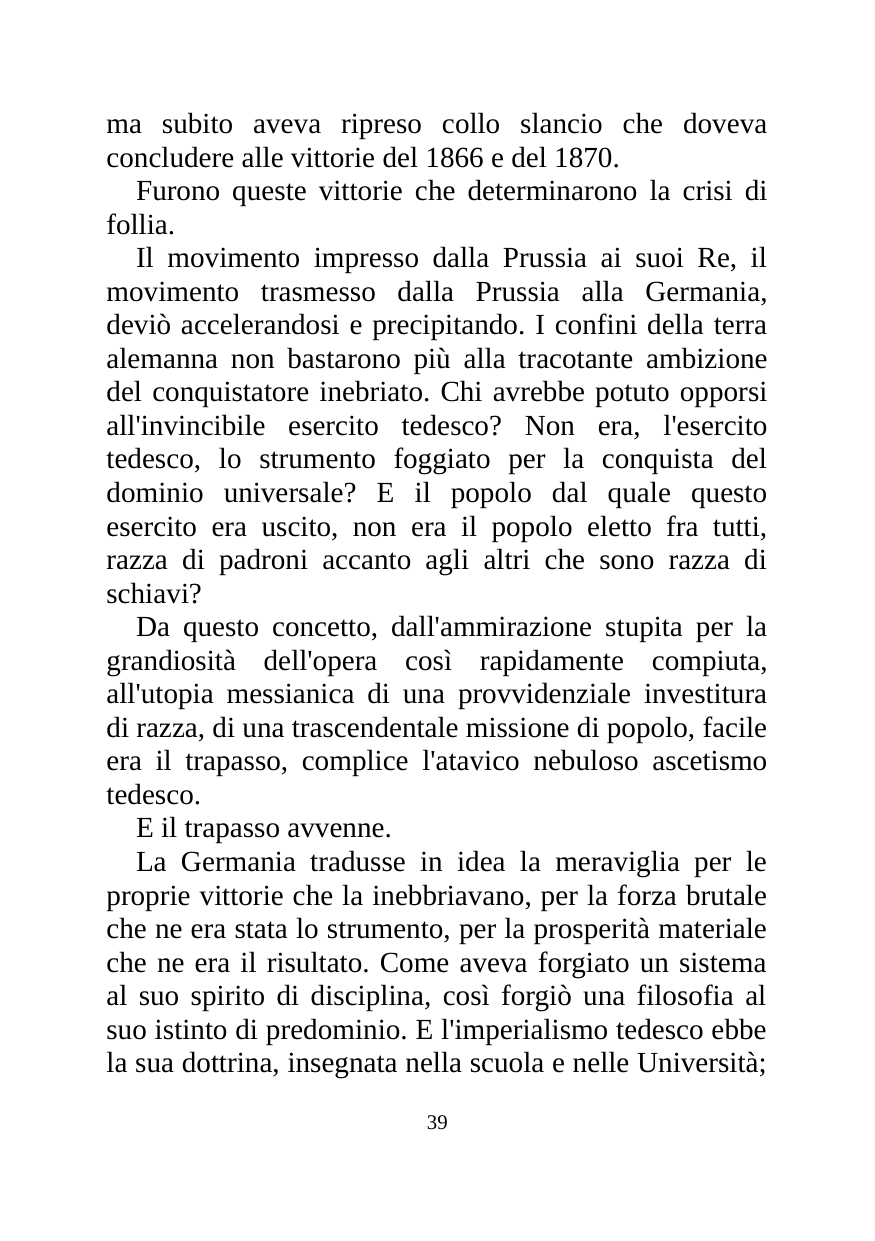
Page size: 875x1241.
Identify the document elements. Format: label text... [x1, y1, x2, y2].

text Il movimento impresso dalla Prussia ai suoi Re, il movimento trasmesso dalla Prussia alla Germania, deviò accelerandosi e precipitando. I confini della terra alemanna non bastarono più alla tracotante ambizione del conquistatore inebriato. Chi avrebbe potuto opporsi all'invincibile esercito tedesco? Non era, l'esercito tedesco, lo strumento foggiato per la conquista del dominio universale? E il popolo dal quale questo esercito era uscito, non era il popolo eletto fra tutti, razza di padroni accanto agli altri che sono razza di schiavi? [106, 240, 768, 609]
text E il trapasso avvenne. [106, 811, 768, 844]
text ma subito aveva ripreso collo slancio che doveva concludere alle vittorie del 1866 e del 1870. [106, 106, 768, 173]
text Furono queste vittorie che determinarono la crisi di follia. [106, 173, 768, 240]
text La Germania tradusse in idea la meraviglia per le proprie vittorie che la inebbriavano, per la forza brutale che ne era stata lo strumento, per la prosperità materiale che ne era il risultato. Come aveva forgiato un sistema al suo spirito di disciplina, così forgiò una filosofia al suo istinto di predominio. E l'imperialismo tedesco ebbe la sua dottrina, insegnata nella scuola e nelle Università; [106, 844, 768, 1079]
text Da questo concetto, dall'ammirazione stupita per la grandiosità dell'opera così rapidamente compiuta, all'utopia messianica di una provvidenziale investitura di razza, di una trascendentale missione di popolo, facile era il trapasso, complice l'atavico nebuloso ascetismo tedesco. [106, 609, 768, 811]
